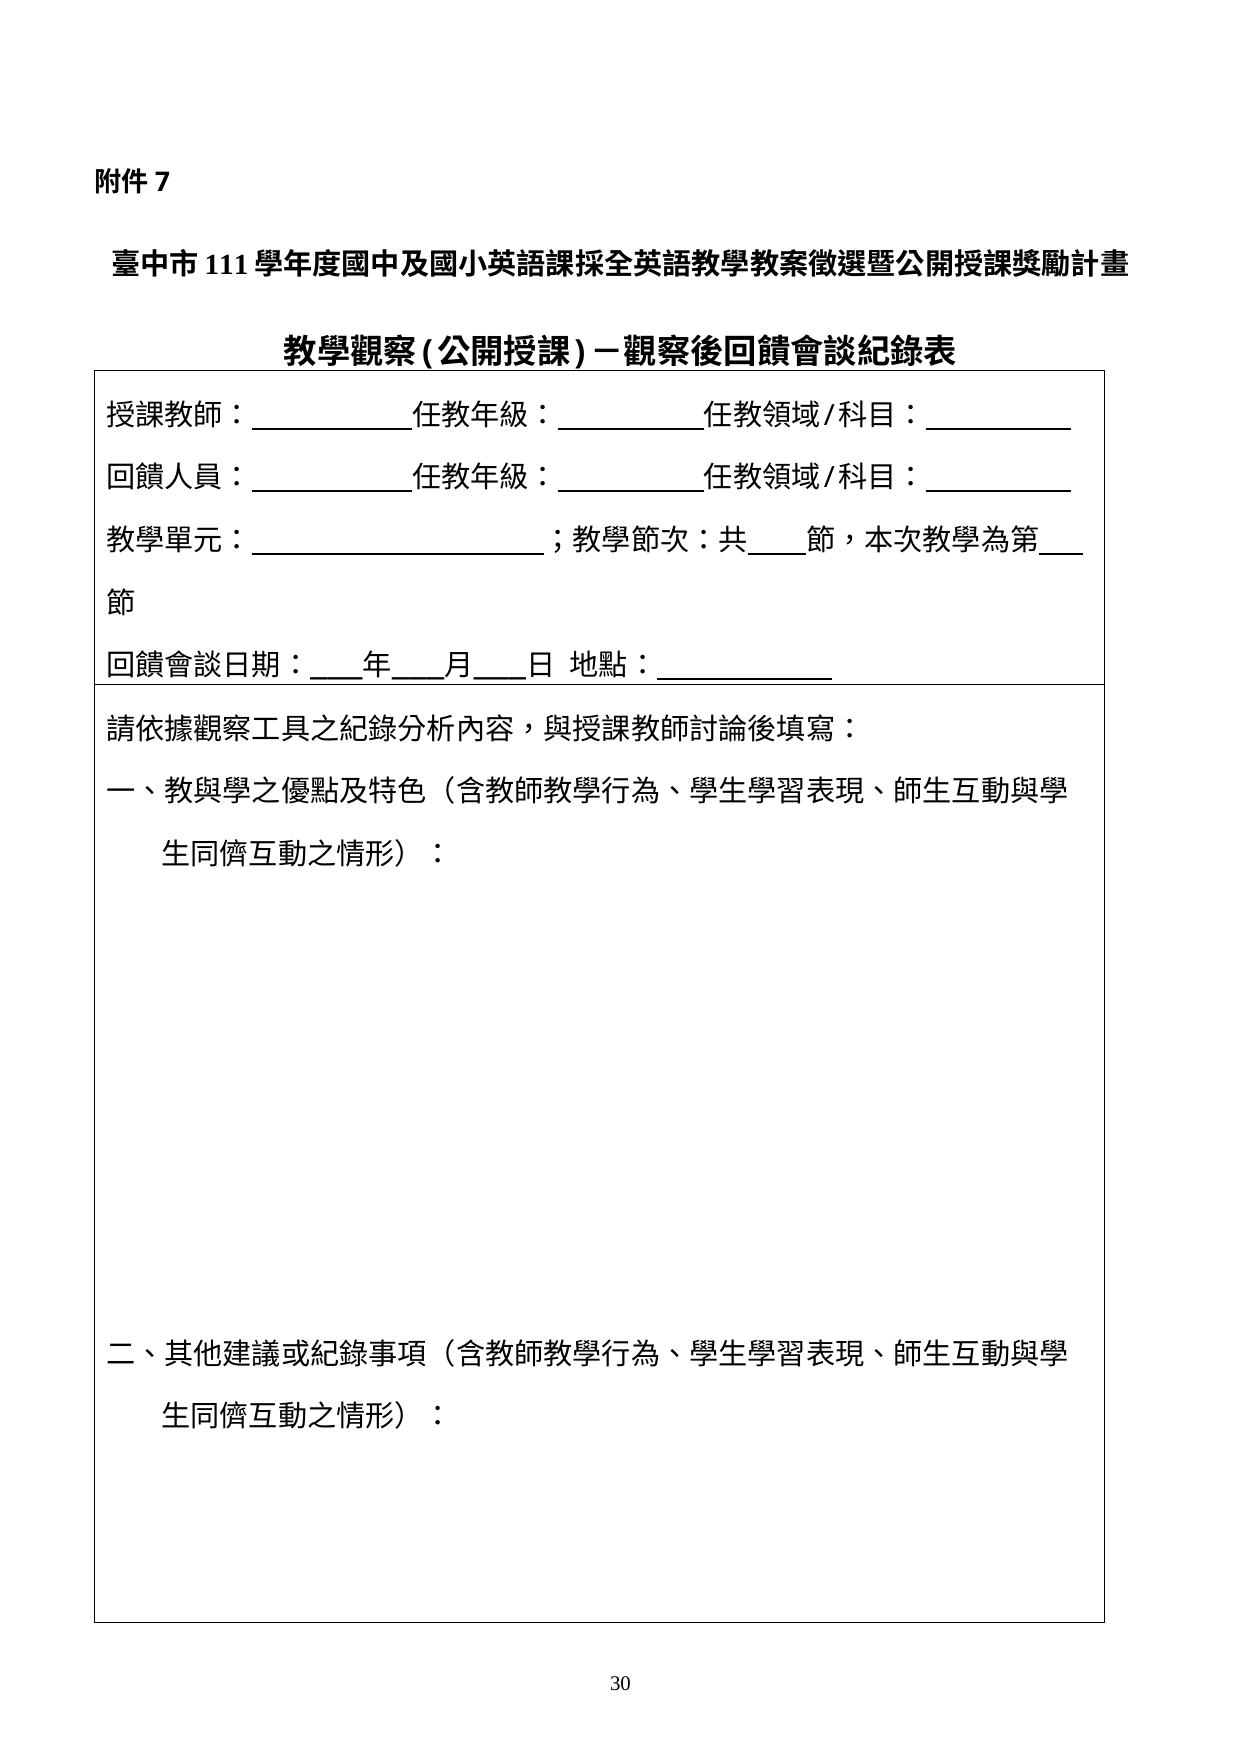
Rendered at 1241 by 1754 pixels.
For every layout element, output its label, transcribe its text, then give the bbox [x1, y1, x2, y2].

text 教學觀察(公開授課)－觀察後回饋會談紀錄表 [94, 308, 1146, 370]
table_header 授課教師： 任教年級： 任教領域/科目： 回饋人員： 任教年級： 任教領域/科目： 教學單元： ；教學節次：共 節，本次教學為第 節 回饋會談日期：___年___月___日 地點： [95, 371, 1104, 684]
text 附件7 [94, 138, 1146, 200]
table_cell 請依據觀察工具之紀錄分析內容，與授課教師討論後填寫： 一、教與學之優點及特色（含教師教學行為、學生學習表現、師生互動與學生同儕互動之情形）： 二、其他建議或紀錄事項（含教師教學行為、學生學習表現、師生互動與學生同儕互動之情形）： [95, 685, 1104, 1622]
text 臺中市111學年度國中及國小英語課採全英語教學教案徵選暨公開授課獎勵計畫 [92, 220, 1146, 283]
